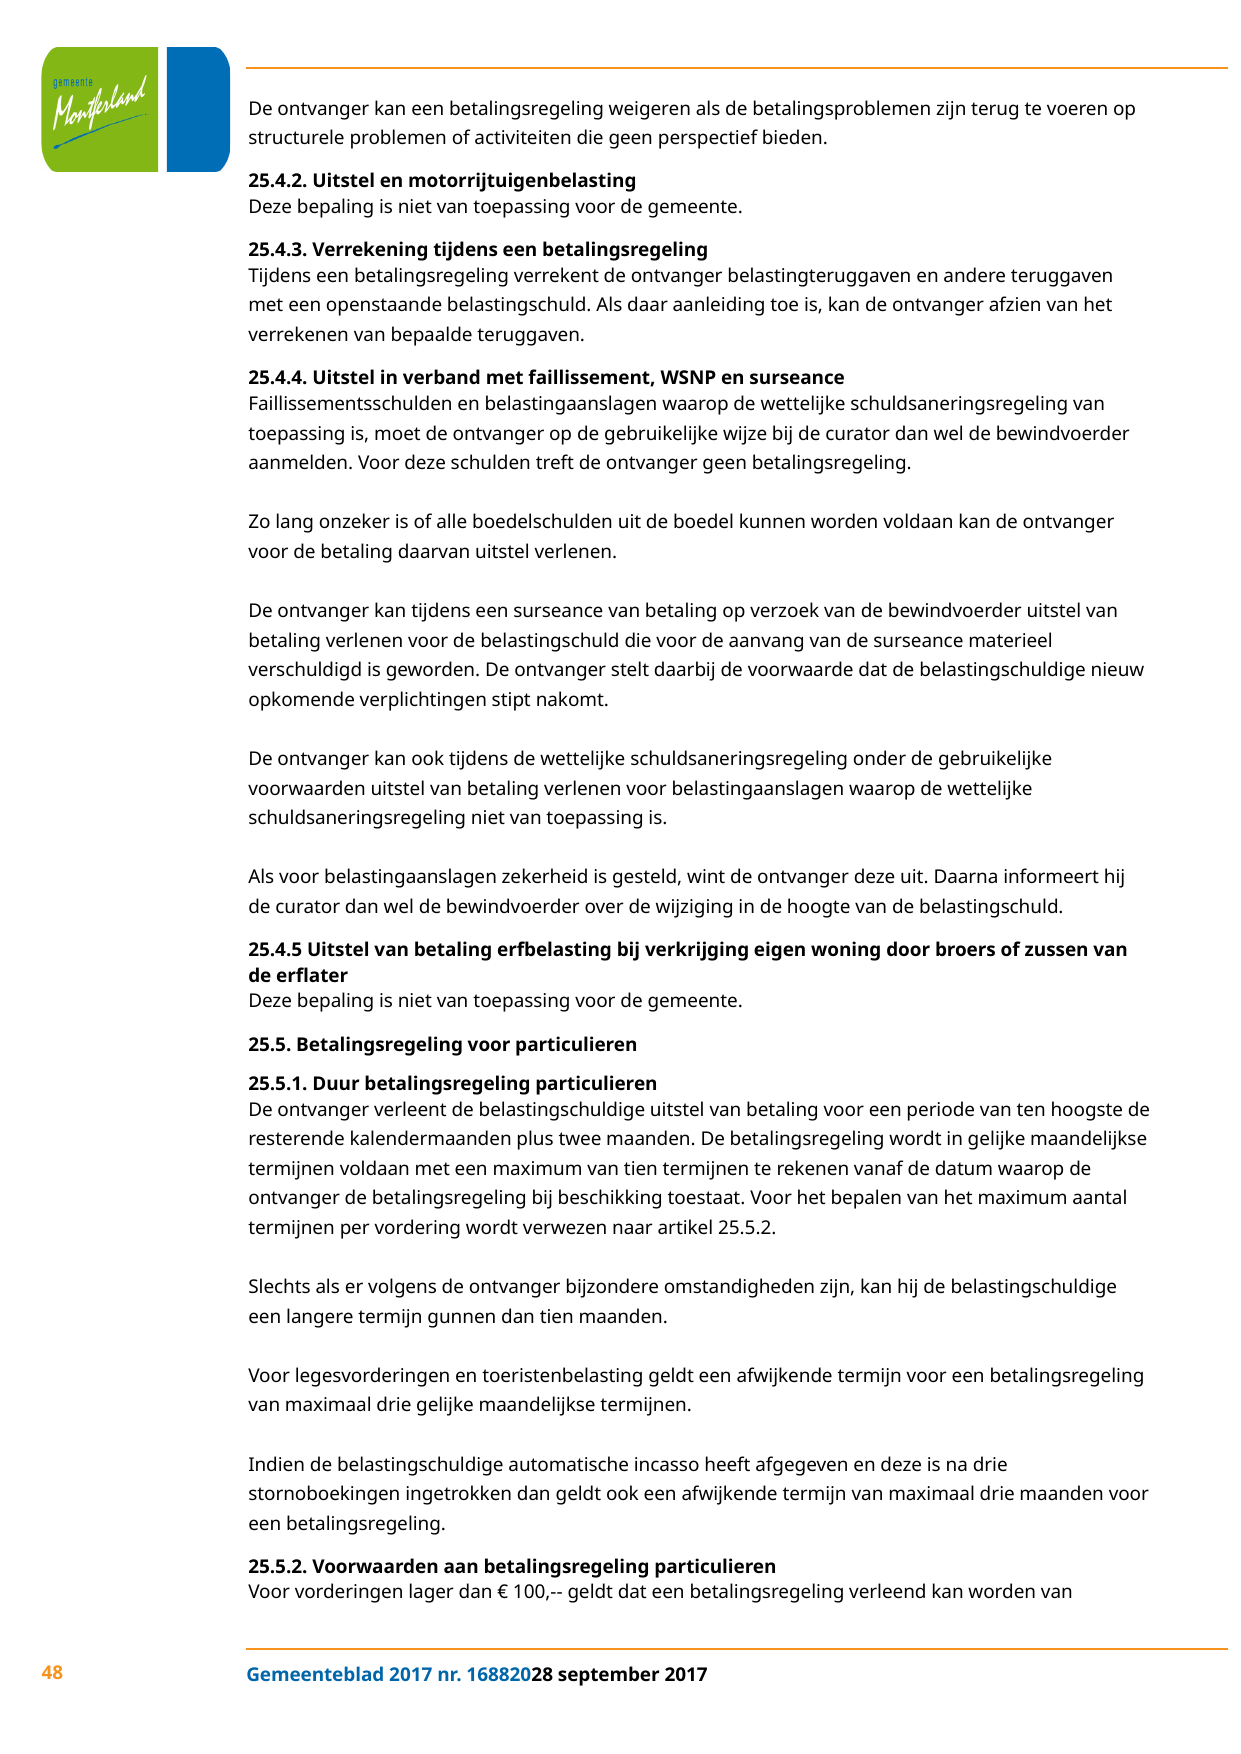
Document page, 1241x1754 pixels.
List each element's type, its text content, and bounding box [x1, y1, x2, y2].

text De ontvanger verleent de belastingschuldige uitstel van betaling voor een periode van ten hoogste de resterende kalendermaanden plus twee maanden. De betalingsregeling wordt in gelijke maandelijkse termijnen voldaan met een maximum van tien termijnen te rekenen vanaf de datum waarop de ontvanger de betalingsregeling bij beschikking toestaat. Voor het bepalen van het maximum aantal termijnen per vordering wordt verwezen naar artikel 25.5.2. [248, 1096, 1152, 1240]
text Voor vorderingen lager dan € 100,-- geldt dat een betalingsregeling verleend kan worden van [248, 1579, 1152, 1604]
text Slechts als er volgens de ontvanger bijzondere omstandigheden zijn, kan hij de belastingschuldige een langere termijn gunnen dan tien maanden. [248, 1273, 1152, 1328]
text 25.4.3. Verrekening tijdens een betalingsregeling [248, 236, 1152, 262]
text 25.4.2. Uitstel en motorrijtuigenbelasting [248, 167, 1152, 193]
text Indien de belastingschuldige automatische incasso heeft afgegeven en deze is na drie stornoboekingen ingetrokken dan geldt ook een afwijkende termijn van maximaal drie maanden voor een betalingsregeling. [248, 1451, 1152, 1536]
text Deze bepaling is niet van toepassing voor de gemeente. [248, 193, 1152, 219]
text 25.5. Betalingsregeling voor particulieren [248, 1031, 1152, 1056]
text De ontvanger kan ook tijdens de wettelijke schuldsaneringsregeling onder de gebruikelijke voorwaarden uitstel van betaling verlenen voor belastingaanslagen waarop de wettelijke schuldsaneringsregeling niet van toepassing is. [248, 745, 1152, 830]
picture [41, 47, 231, 172]
text Tijdens een betalingsregeling verrekent de ontvanger belastingteruggaven en andere teruggaven met een openstaande belastingschuld. Als daar aanleiding toe is, kan de ontvanger afzien van het verrekenen van bepaalde teruggaven. [248, 262, 1152, 347]
text 25.4.5 Uitstel van betaling erfbelasting bij verkrijging eigen woning door broers of zussen van de erflater [248, 936, 1152, 988]
text 25.5.1. Duur betalingsregeling particulieren [248, 1070, 1152, 1096]
text Zo lang onzeker is of alle boedelschulden uit de boedel kunnen worden voldaan kan de ontvanger voor de betaling daarvan uitstel verlenen. [248, 508, 1152, 564]
text 25.5.2. Voorwaarden aan betalingsregeling particulieren [248, 1553, 1152, 1579]
text Deze bepaling is niet van toepassing voor de gemeente. [248, 988, 1152, 1013]
text De ontvanger kan een betalingsregeling weigeren als de betalingsproblemen zijn terug te voeren op structurele problemen of activiteiten die geen perspectief bieden. [248, 95, 1152, 150]
text 25.4.4. Uitstel in verband met faillissement, WSNP en surseance [248, 364, 1152, 390]
text Als voor belastingaanslagen zekerheid is gesteld, wint de ontvanger deze uit. Daarna informeert hij de curator dan wel de bewindvoerder over de wijziging in de hoogte van de belastingschuld. [248, 863, 1152, 919]
text Faillissementsschulden en belastingaanslagen waarop de wettelijke schuldsaneringsregeling van toepassing is, moet de ontvanger op de gebruikelijke wijze bij de curator dan wel de bewindvoerder aanmelden. Voor deze schulden treft de ontvanger geen betalingsregeling. [248, 390, 1152, 475]
text Voor legesvorderingen en toeristenbelasting geldt een afwijkende termijn voor een betalingsregeling van maximaal drie gelijke maandelijkse termijnen. [248, 1362, 1152, 1417]
text De ontvanger kan tijdens een surseance van betaling op verzoek van de bewindvoerder uitstel van betaling verlenen voor de belastingschuld die voor de aanvang van de surseance materieel verschuldigd is geworden. De ontvanger stelt daarbij de voorwaarde dat de belastingschuldige nieuw opkomende verplichtingen stipt nakomt. [248, 597, 1152, 712]
